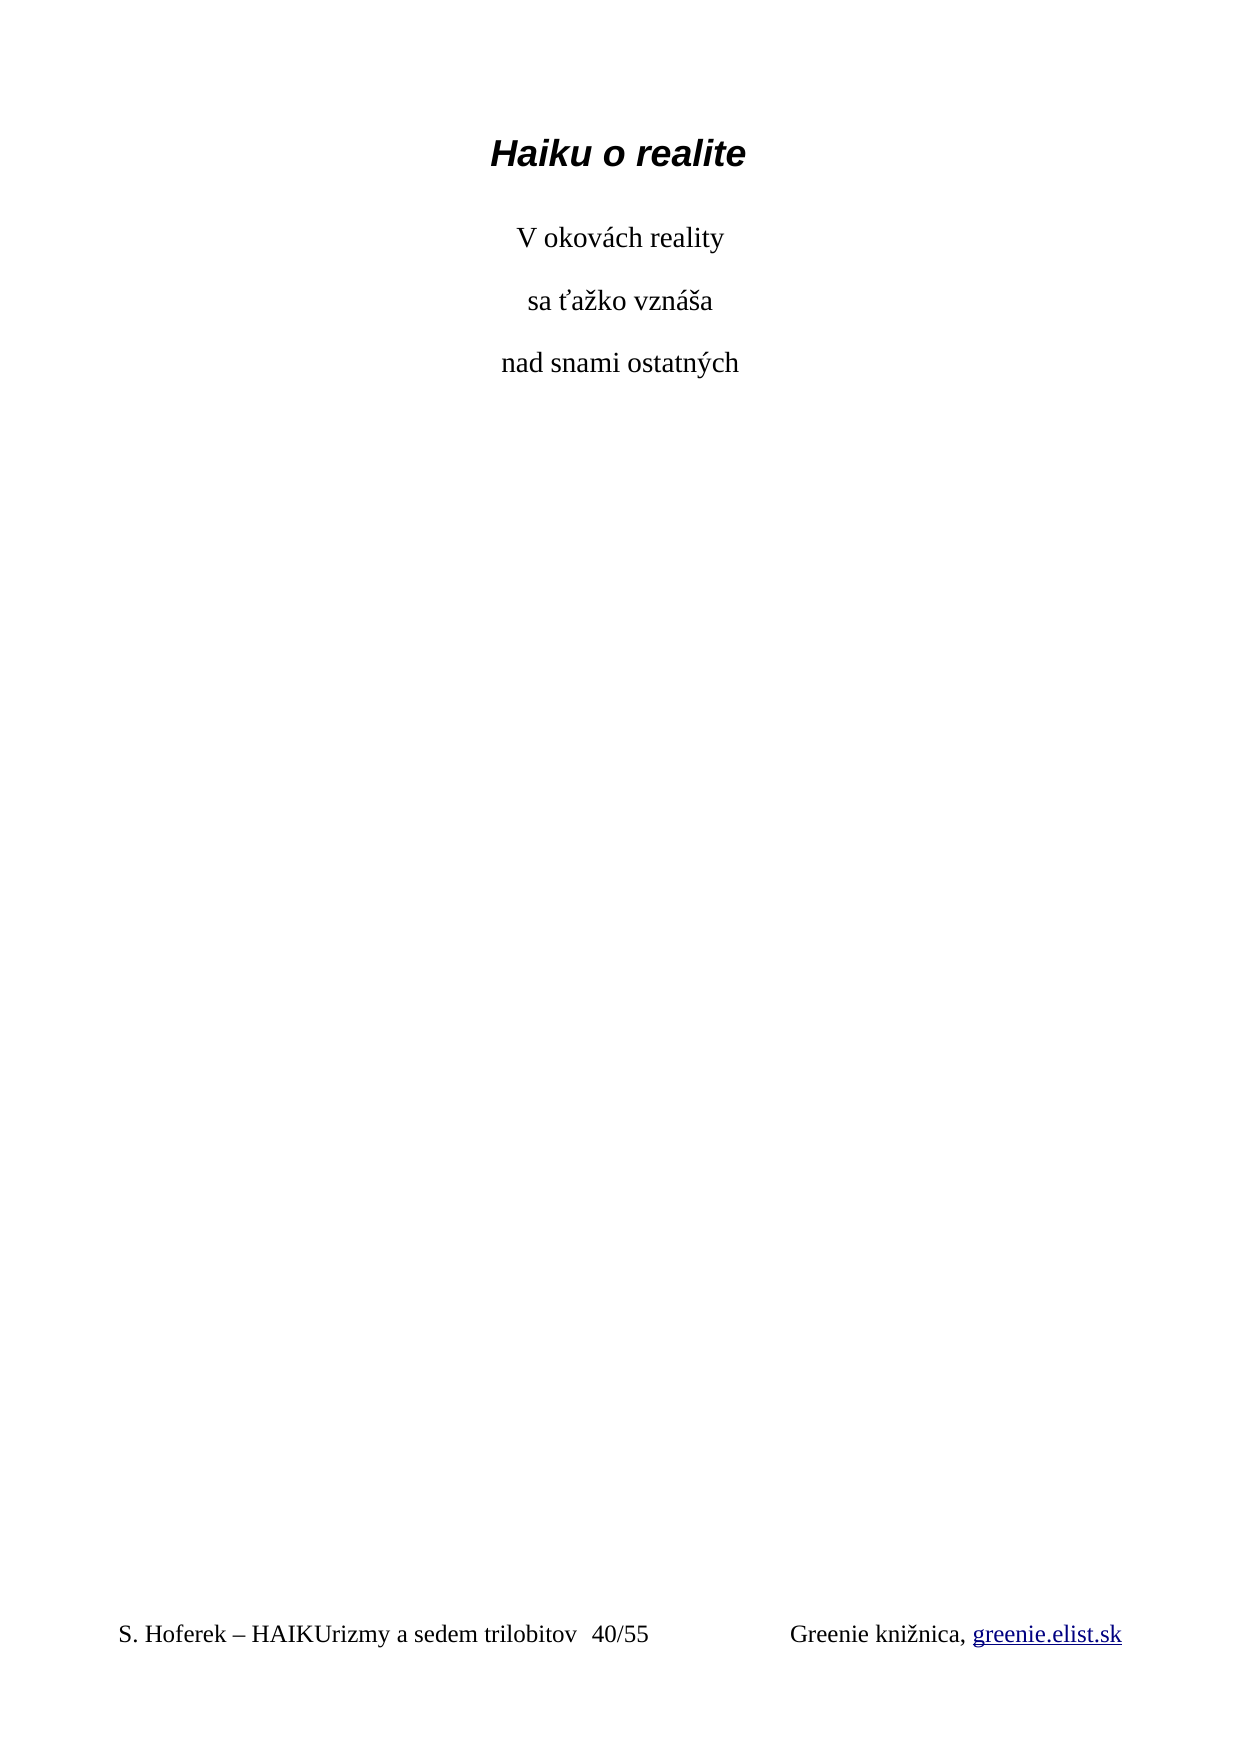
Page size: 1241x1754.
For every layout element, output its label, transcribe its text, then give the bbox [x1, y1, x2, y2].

text nad snami ostatných [106, 345, 1134, 378]
subtitle Haiku o realite [106, 131, 1134, 174]
text sa ťažko vznáša [106, 283, 1134, 316]
text V okovách reality [106, 221, 1134, 254]
